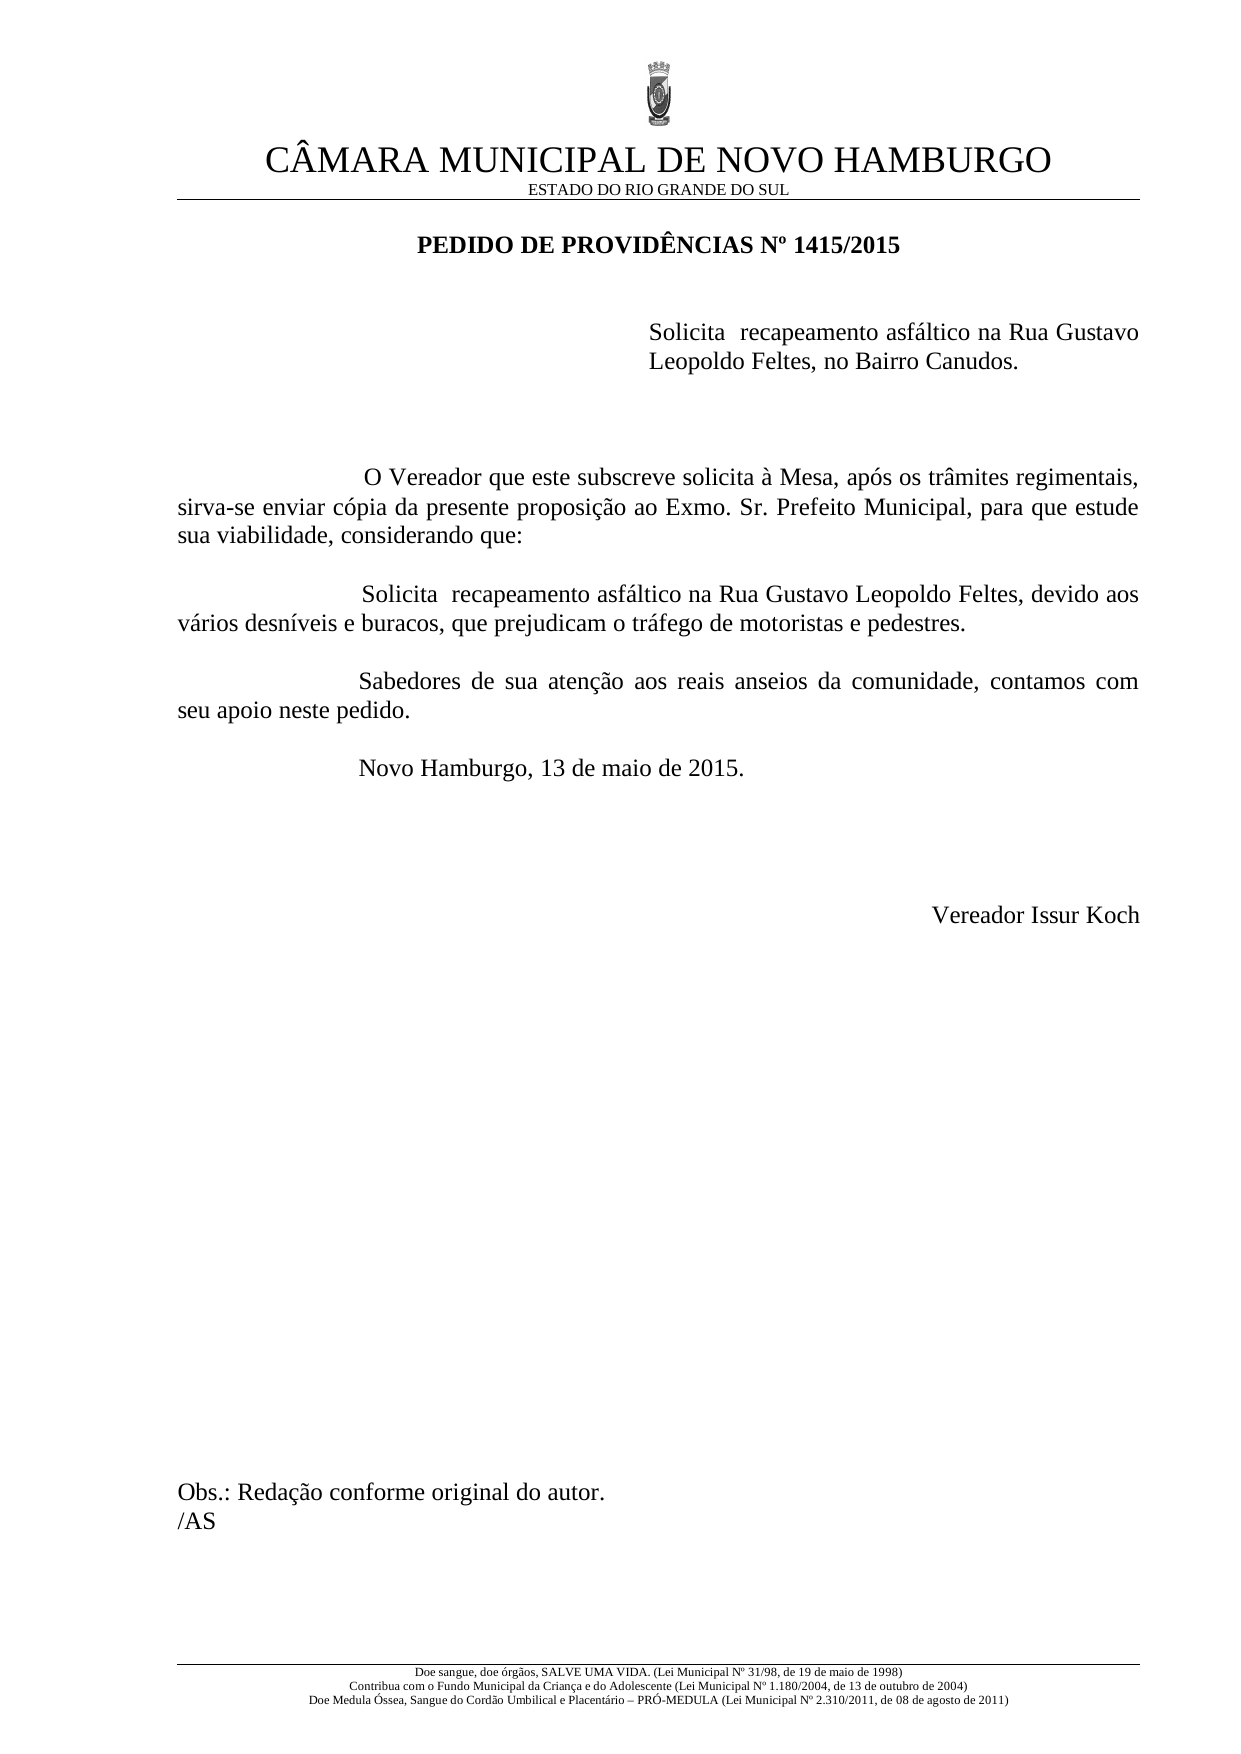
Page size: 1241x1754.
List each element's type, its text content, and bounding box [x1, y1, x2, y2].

text PEDIDO DE PROVIDÊNCIAS Nº 1415/2015 [177, 230, 1140, 259]
text Obs.: Redação conforme original do autor. [177, 1477, 1140, 1506]
text Solicita recapeamento asfáltico na Rua Gustavo Leopoldo Feltes, no Bairro Canudos. [649, 317, 1140, 375]
text O Vereador que este subscreve solicita à Mesa, após os trâmites regimentais, sirva-se enviar cópia da presente proposição ao Exmo. Sr. Prefeito Municipal, para que estude sua viabilidade, considerando que: [177, 462, 1140, 549]
text Vereador Issur Koch [177, 899, 1140, 929]
text Novo Hamburgo, 13 de maio de 2015. [177, 753, 1140, 782]
text /AS [177, 1506, 1140, 1535]
text Sabedores de sua atenção aos reais anseios da comunidade, contamos com seu apoio neste pedido. [177, 666, 1140, 724]
text Solicita recapeamento asfáltico na Rua Gustavo Leopoldo Feltes, devido aos vários desníveis e buracos, que prejudicam o tráfego de motoristas e pedestres. [177, 578, 1140, 637]
